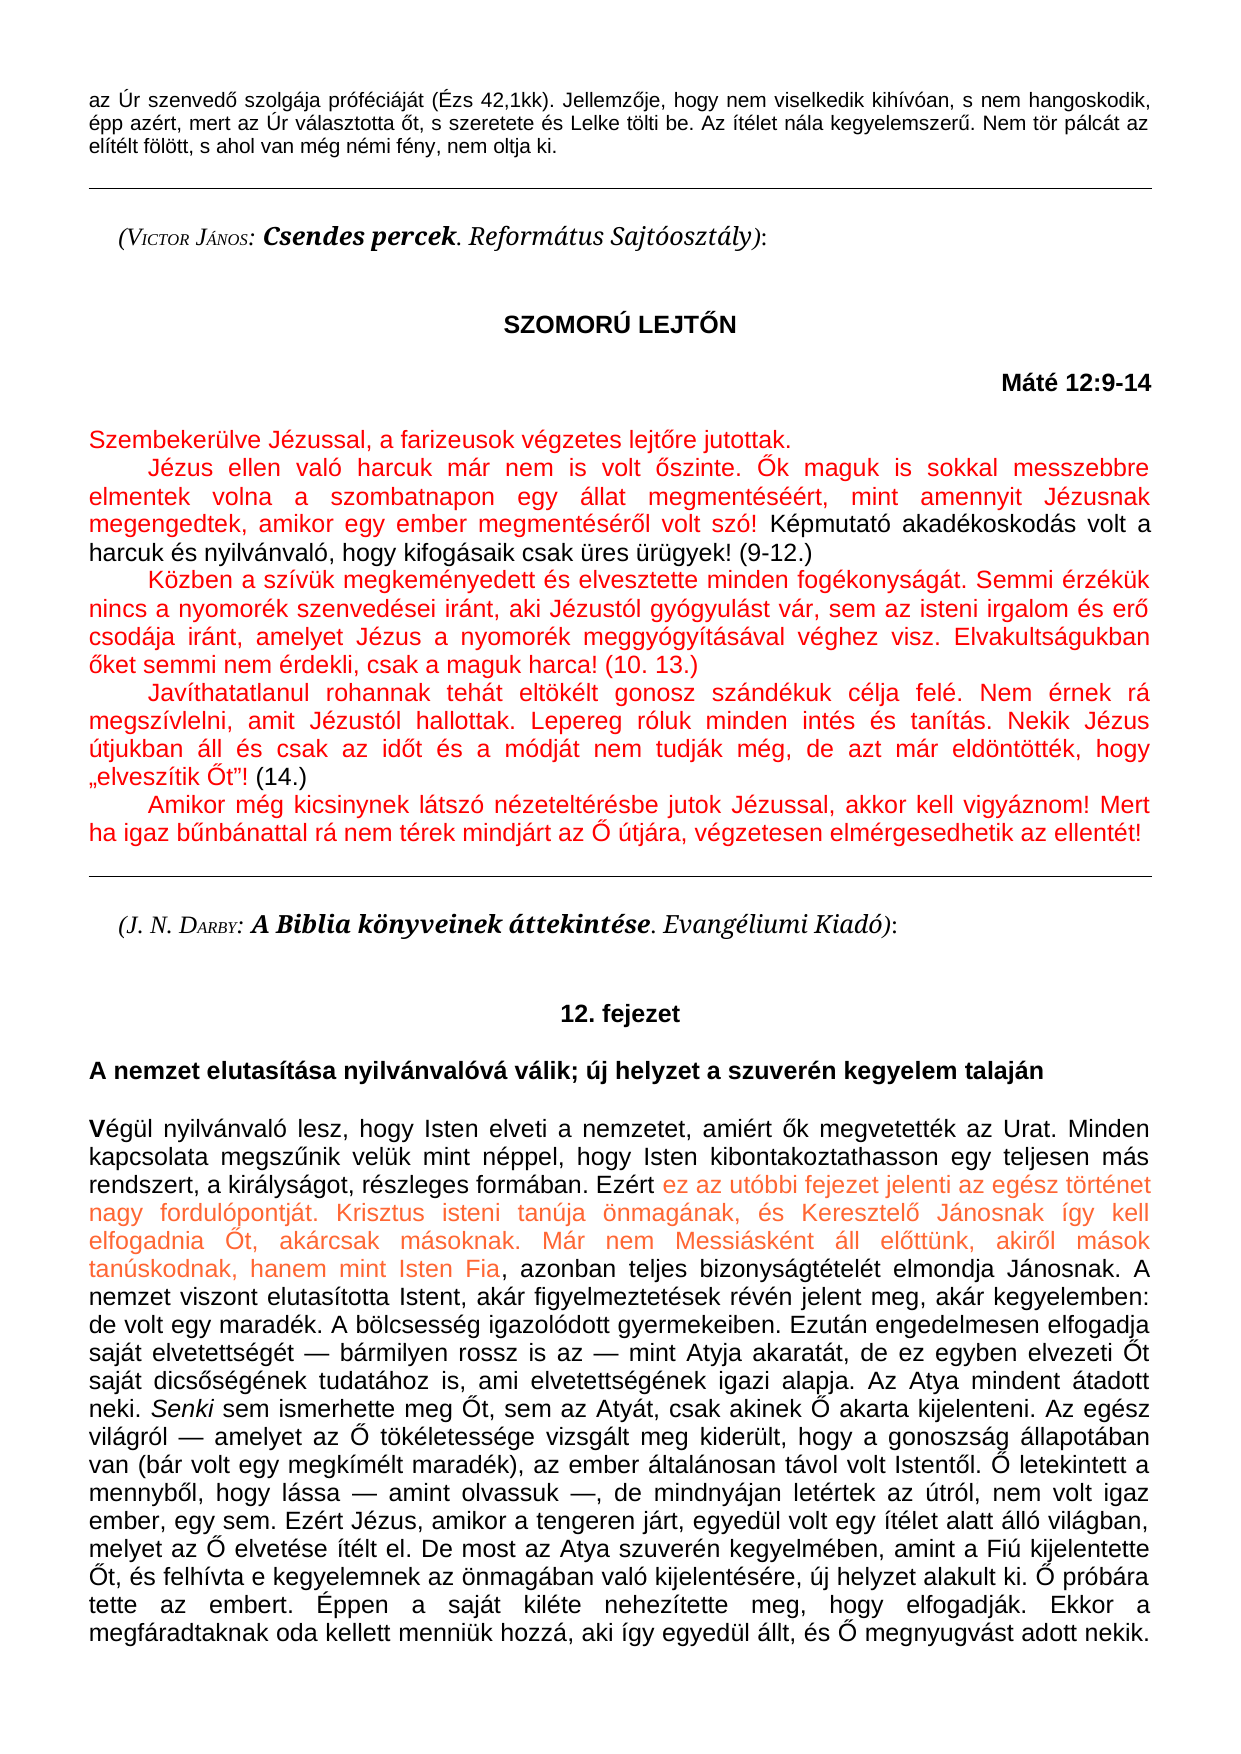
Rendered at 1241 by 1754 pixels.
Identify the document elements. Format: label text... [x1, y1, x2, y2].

text Végül nyilvánvaló lesz, hogy Isten elveti a nemzetet, amiért ők megvetették az Urat. Minden kapcsolata megszűnik velük mint néppel, hogy Isten kibontakoztathasson egy teljesen más rendszert, a királyságot, részleges formában. Ezért ez az utóbbi fejezet jelenti az egész történet nagy fordulópontját. Krisztus isteni tanúja önmagának, és Keresztelő Jánosnak így kell elfogadnia Őt, akárcsak másoknak. Már nem Messiásként áll előttünk, akiről mások tanúskodnak, hanem mint Isten Fia, azonban teljes bizonyságtételét elmondja Jánosnak. A nemzet viszont elutasította Istent, akár figyelmeztetések révén jelent meg, akár kegyelemben: de volt egy maradék. A bölcsesség igazolódott gyermekeiben. Ezután engedelmesen elfogadja saját elvetettségét — bármilyen rossz is az — mint Atyja akaratát, de ez egyben elvezeti Őt saját dicsőségének tudatához is, ami elvetettségének igazi alapja. Az Atya mindent átadott neki. Senki sem ismerhette meg Őt, sem az Atyát, csak akinek Ő akarta kijelenteni. Az egész világról — amelyet az Ő tökéletessége vizsgált meg kiderült, hogy a gonoszság állapotában van (bár volt egy megkímélt maradék), az ember általánosan távol volt Istentől. Ő letekintett a mennyből, hogy lássa — amint olvassuk —, de mindnyájan letértek az útról, nem volt igaz ember, egy sem. Ezért Jézus, amikor a tengeren járt, egyedül volt egy ítélet alatt álló világban, melyet az Ő elvetése ítélt el. De most az Atya szuverén kegyelmében, amint a Fiú kijelentette Őt, és felhívta e kegyelemnek az önmagában való kijelentésére, új helyzet alakult ki. Ő próbára tette az embert. Éppen a saját kiléte nehezítette meg, hogy elfogadják. Ekkor a megfáradtaknak oda kellett menniük hozzá, aki így egyedül állt, és Ő megnyugvást adott nekik. [88, 1114, 1152, 1647]
text SZOMORÚ LEJTŐN [88, 311, 1152, 339]
text A nemzet elutasítása nyilvánvalóvá válik; új helyzet a szuverén kegyelem talaján [88, 1057, 1152, 1085]
text (Victor János: Csendes percek. Református Sajtóosztály): [88, 189, 1152, 282]
text Máté 12:9-14 [88, 369, 1152, 397]
text Közben a szívük megkeményedett és elvesztette minden fogékonyságát. Semmi érzékük nincs a nyomorék szenvedései iránt, aki Jézustól gyógyulást vár, sem az isteni irgalom és erő csodája iránt, amelyet Jézus a nyomorék meggyógyításával véghez visz. Elvakultságukban őket semmi nem érdekli, csak a maguk harca! (10. 13.) [88, 566, 1152, 678]
text (J. N. Darby: A Biblia könyveinek áttekintése. Evangéliumi Kiadó): [88, 877, 1152, 970]
text 12. fejezet [88, 999, 1152, 1027]
text Szembekerülve Jézussal, a farizeusok végzetes lejtőre jutottak. [88, 426, 1152, 454]
text Javíthatatlanul rohannak tehát eltökélt gonosz szándékuk célja felé. Nem érnek rá megszívlelni, amit Jézustól hallottak. Lepereg róluk minden intés és tanítás. Nekik Jézus útjukban áll és csak az időt és a módját nem tudják még, de azt már eldöntötték, hogy „elveszítik Őt”! (14.) [88, 678, 1152, 790]
text Amikor még kicsinynek látszó nézeteltérésbe jutok Jézussal, akkor kell vigyáznom! Mert ha igaz bűnbánattal rá nem térek mindjárt az Ő útjára, végzetesen elmérgesedhetik az ellentét! [88, 790, 1152, 846]
text Jézus ellen való harcuk már nem is volt őszinte. Ők maguk is sokkal messzebbre elmentek volna a szombatnapon egy állat megmentéséért, mint amennyit Jézusnak megengedtek, amikor egy ember megmentéséről volt szó! Képmutató akadékoskodás volt a harcuk és nyilvánvaló, hogy kifogásaik csak üres ürügyek! (9-12.) [88, 454, 1152, 566]
text az Úr szenvedő szolgája próféciáját (Ézs 42,1kk). Jellemzője, hogy nem viselkedik kihívóan, s nem hangoskodik, épp azért, mert az Úr választotta őt, s szeretete és Lelke tölti be. Az ítélet nála kegyelemszerű. Nem tör pálcát az elítélt fölött, s ahol van még némi fény, nem oltja ki. [88, 88, 1152, 158]
